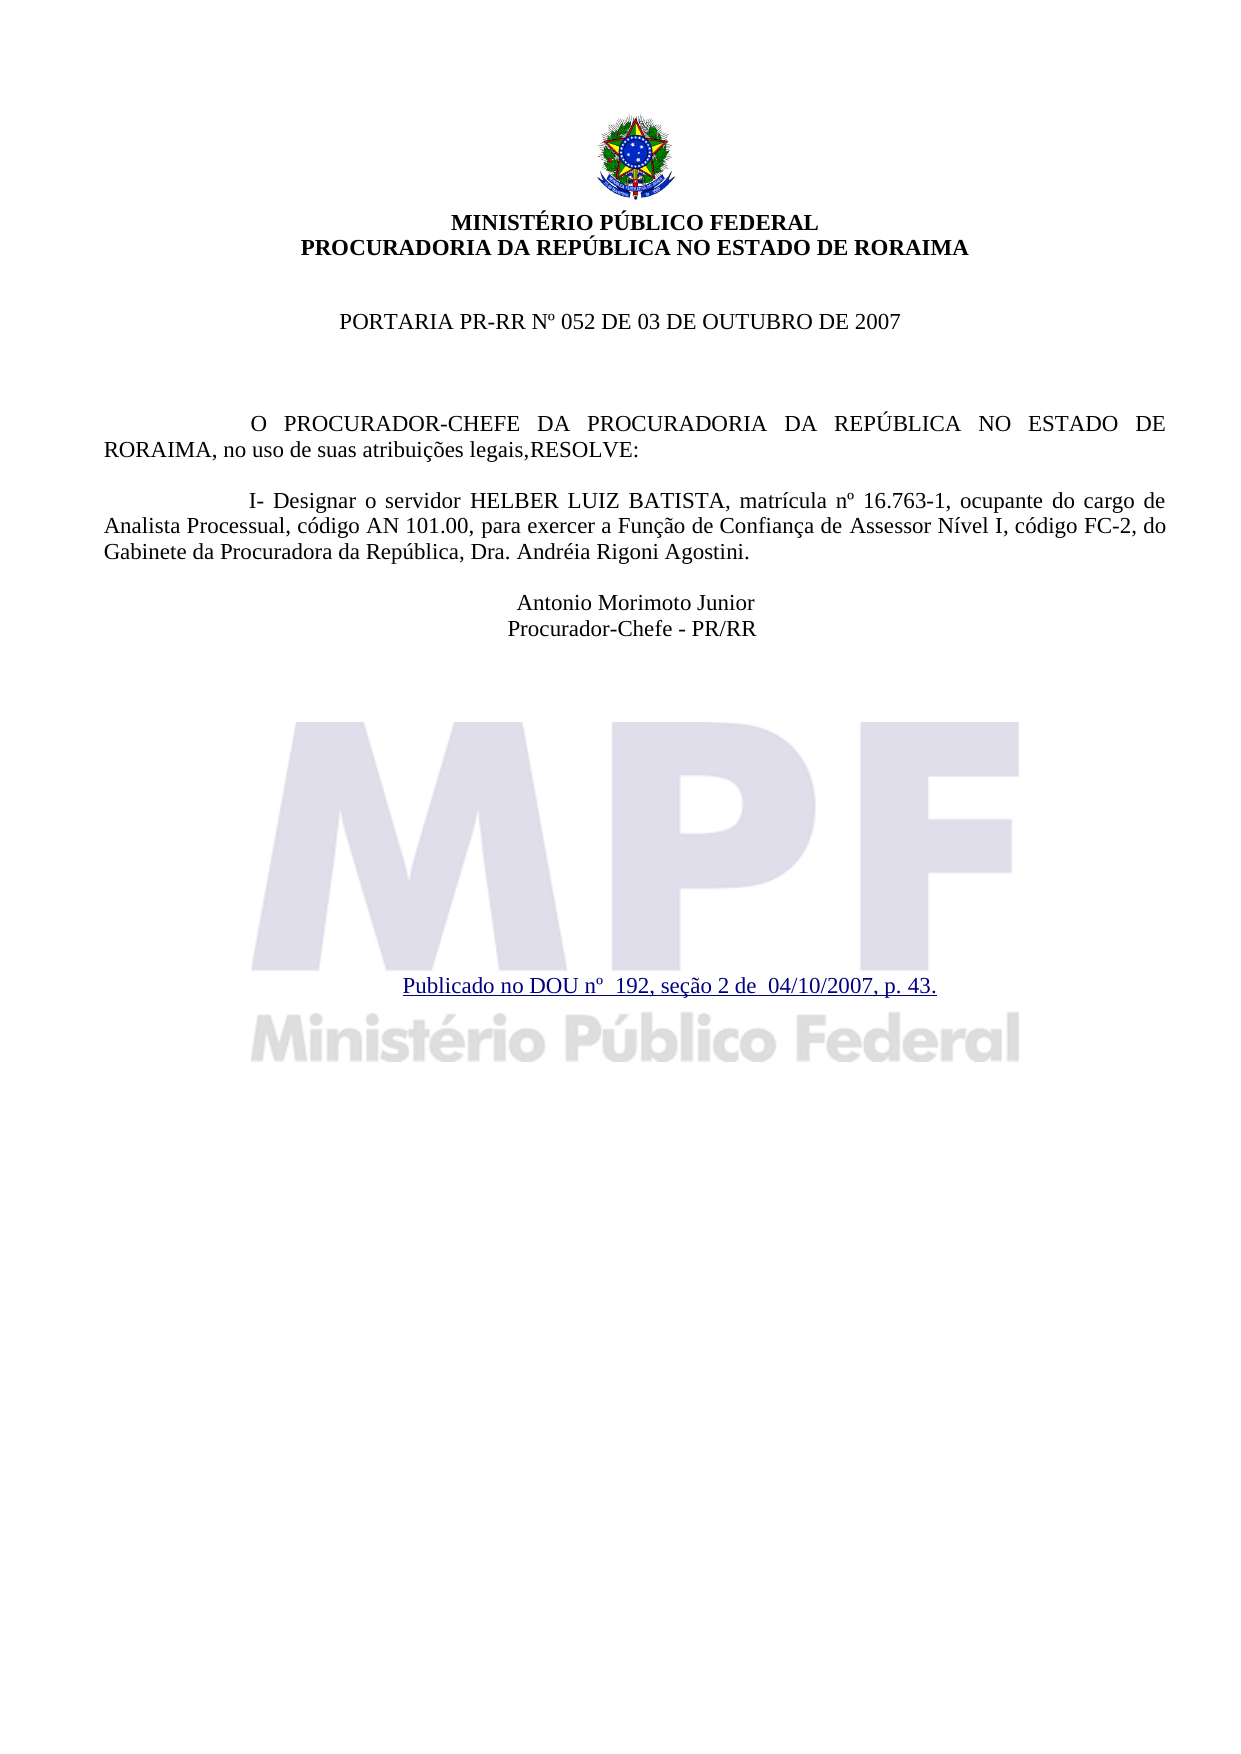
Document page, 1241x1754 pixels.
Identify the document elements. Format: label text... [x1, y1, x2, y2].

picture [593, 112, 677, 201]
text Publicado no DOU nº 192, seção 2 de 04/10/2007, p. 43. [103, 973, 1166, 998]
subtitle Procurador-Chefe - PR/RR [103, 616, 1166, 641]
text O PROCURADOR-CHEFE DA PROCURADORIA DA REPÚBLICA NO ESTADO DE RORAIMA, no uso de suas atribuições legais,RESOLVE: [103, 411, 1166, 462]
text Antonio Morimoto Junior [103, 590, 1166, 616]
text PORTARIA PR-RR Nº 052 DE 03 DE OUTUBRO DE 2007 [103, 309, 1166, 335]
picture [251, 722, 1019, 973]
picture [251, 998, 1019, 1062]
text I- Designar o servidor HELBER LUIZ BATISTA, matrícula nº 16.763-1, ocupante do cargo de Analista Processual, código AN 101.00, para exercer a Função de Confiança de Assessor Nível I, código FC-2, do Gabinete da Procuradora da República, Dra. Andréia Rigoni Agostini. [103, 488, 1166, 564]
